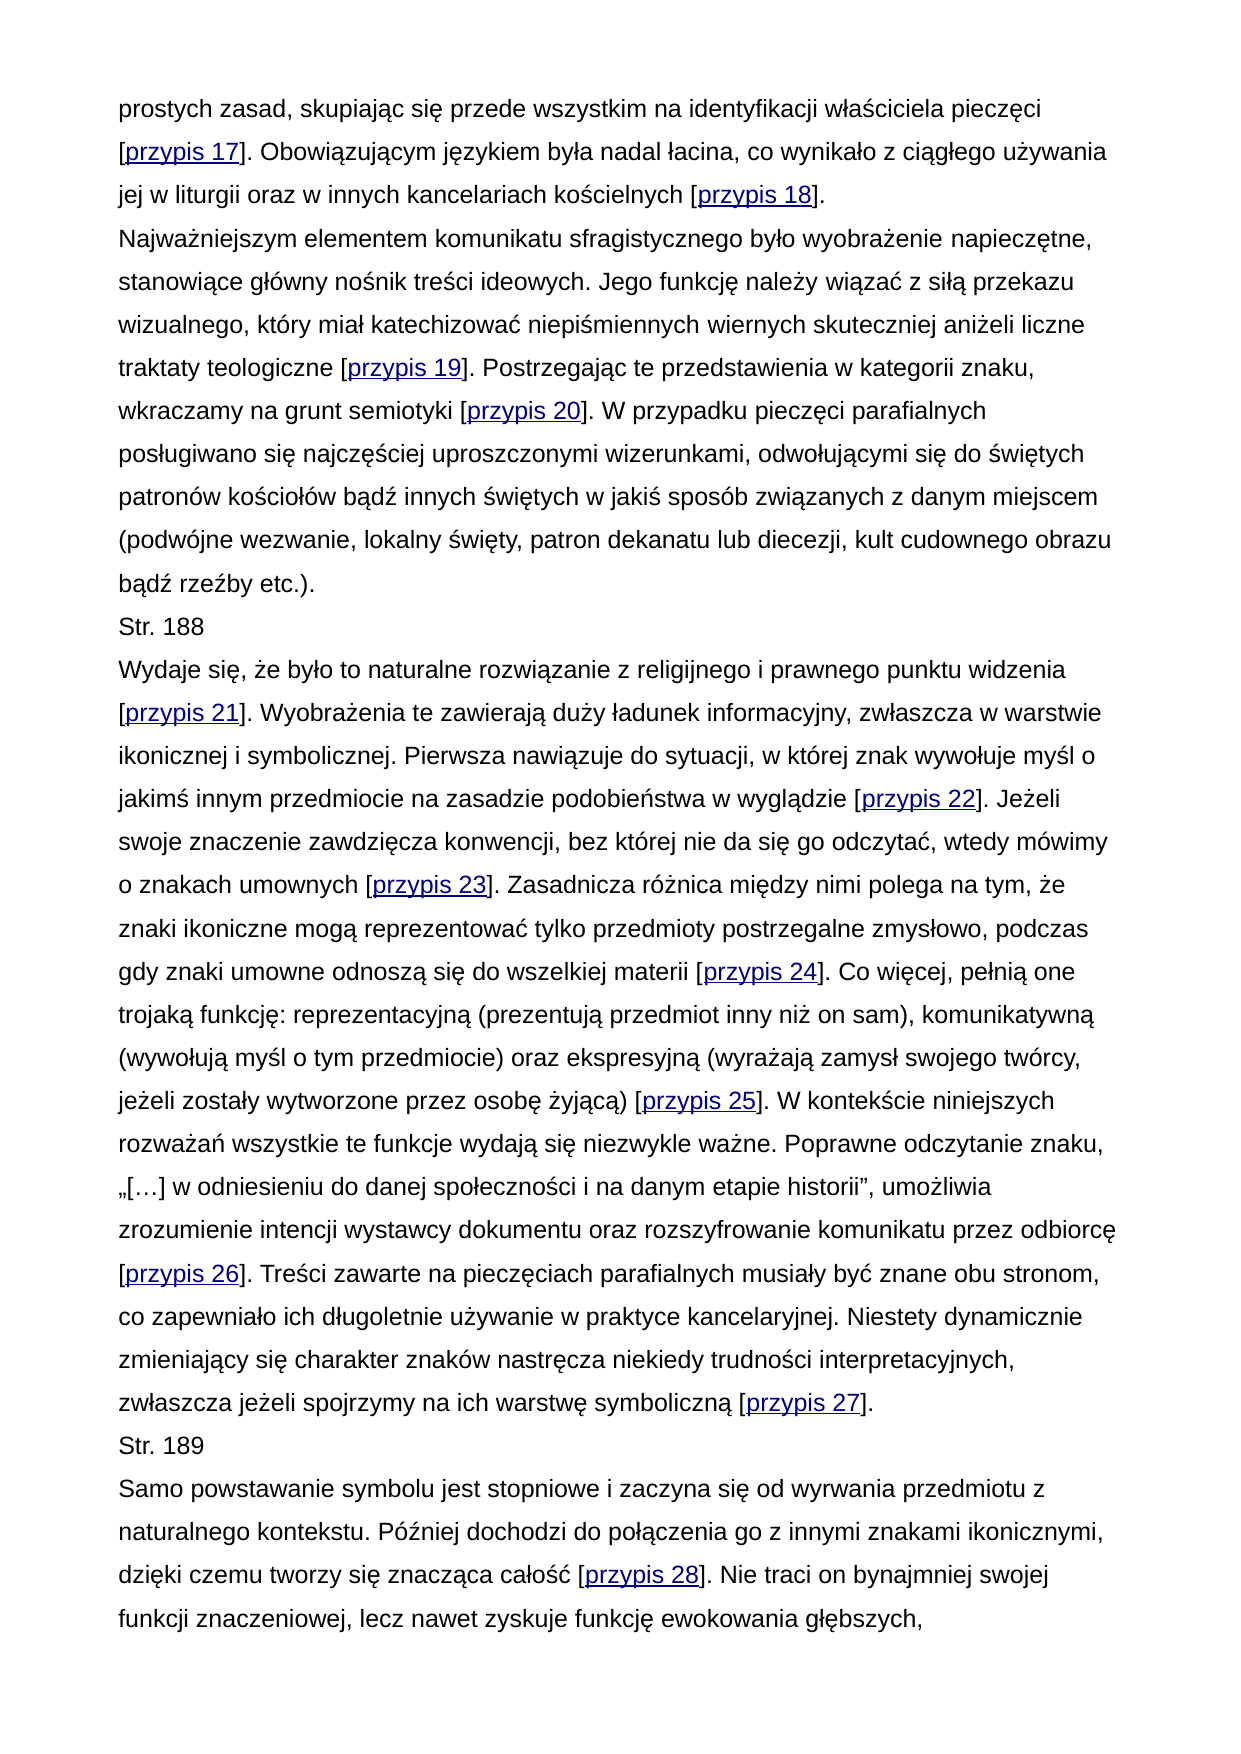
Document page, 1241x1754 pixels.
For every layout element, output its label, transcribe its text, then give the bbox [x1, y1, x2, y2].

text prostych zasad, skupiając się przede wszystkim na identyfikacji właściciela pieczęci [przypis 17]. Obowiązującym językiem była nadal łacina, co wynikało z ciągłego używania jej w liturgii oraz w innych kancelariach kościelnych [przypis 18]. [118, 94, 1122, 209]
text Str. 188 [118, 612, 1122, 640]
text Samo powstawanie symbolu jest stopniowe i zaczyna się od wyrwania przedmiotu z naturalnego kontekstu. Później dochodzi do połączenia go z innymi znakami ikonicznymi, dzięki czemu tworzy się znacząca całość [przypis 28]. Nie traci on bynajmniej swojej funkcji znaczeniowej, lecz nawet zyskuje funkcję ewokowania głębszych, [118, 1474, 1122, 1632]
text Najważniejszym elementem komunikatu sfragistycznego było wyobrażenie napieczętne, stanowiące główny nośnik treści ideowych. Jego funkcję należy wiązać z siłą przekazu wizualnego, który miał katechizować niepiśmiennych wiernych skuteczniej aniżeli liczne traktaty teologiczne [przypis 19]. Postrzegając te przedstawienia w kategorii znaku, wkraczamy na grunt semiotyki [przypis 20]. W przypadku pieczęci parafialnych posługiwano się najczęściej uproszczonymi wizerunkami, odwołującymi się do świętych patronów kościołów bądź innych świętych w jakiś sposób związanych z danym miejscem (podwójne wezwanie, lokalny święty, patron dekanatu lub diecezji, kult cudownego obrazu bądź rzeźby etc.). [118, 223, 1122, 597]
text Wydaje się, że było to naturalne rozwiązanie z religijnego i prawnego punktu widzenia [przypis 21]. Wyobrażenia te zawierają duży ładunek informacyjny, zwłaszcza w warstwie ikonicznej i symbolicznej. Pierwsza nawiązuje do sytuacji, w której znak wywołuje myśl o jakimś innym przedmiocie na zasadzie podobieństwa w wyglądzie [przypis 22]. Jeżeli swoje znaczenie zawdzięcza konwencji, bez której nie da się go odczytać, wtedy mówimy o znakach umownych [przypis 23]. Zasadnicza różnica między nimi polega na tym, że znaki ikoniczne mogą reprezentować tylko przedmioty postrzegalne zmysłowo, podczas gdy znaki umowne odnoszą się do wszelkiej materii [przypis 24]. Co więcej, pełnią one trojaką funkcję: reprezentacyjną (prezentują przedmiot inny niż on sam), komunikatywną (wywołują myśl o tym przedmiocie) oraz ekspresyjną (wyrażają zamysł swojego twórcy, jeżeli zostały wytworzone przez osobę żyjącą) [przypis 25]. W kontekście niniejszych rozważań wszystkie te funkcje wydają się niezwykle ważne. Poprawne odczytanie znaku, „[…] w odniesieniu do danej społeczności i na danym etapie historii”, umożliwia zrozumienie intencji wystawcy dokumentu oraz rozszyfrowanie komunikatu przez odbiorcę [przypis 26]. Treści zawarte na pieczęciach parafialnych musiały być znane obu stronom, co zapewniało ich długoletnie używanie w praktyce kancelaryjnej. Niestety dynamicznie zmieniający się charakter znaków nastręcza niekiedy trudności interpretacyjnych, zwłaszcza jeżeli spojrzymy na ich warstwę symboliczną [przypis 27]. [118, 655, 1122, 1417]
text Str. 189 [118, 1431, 1122, 1460]
